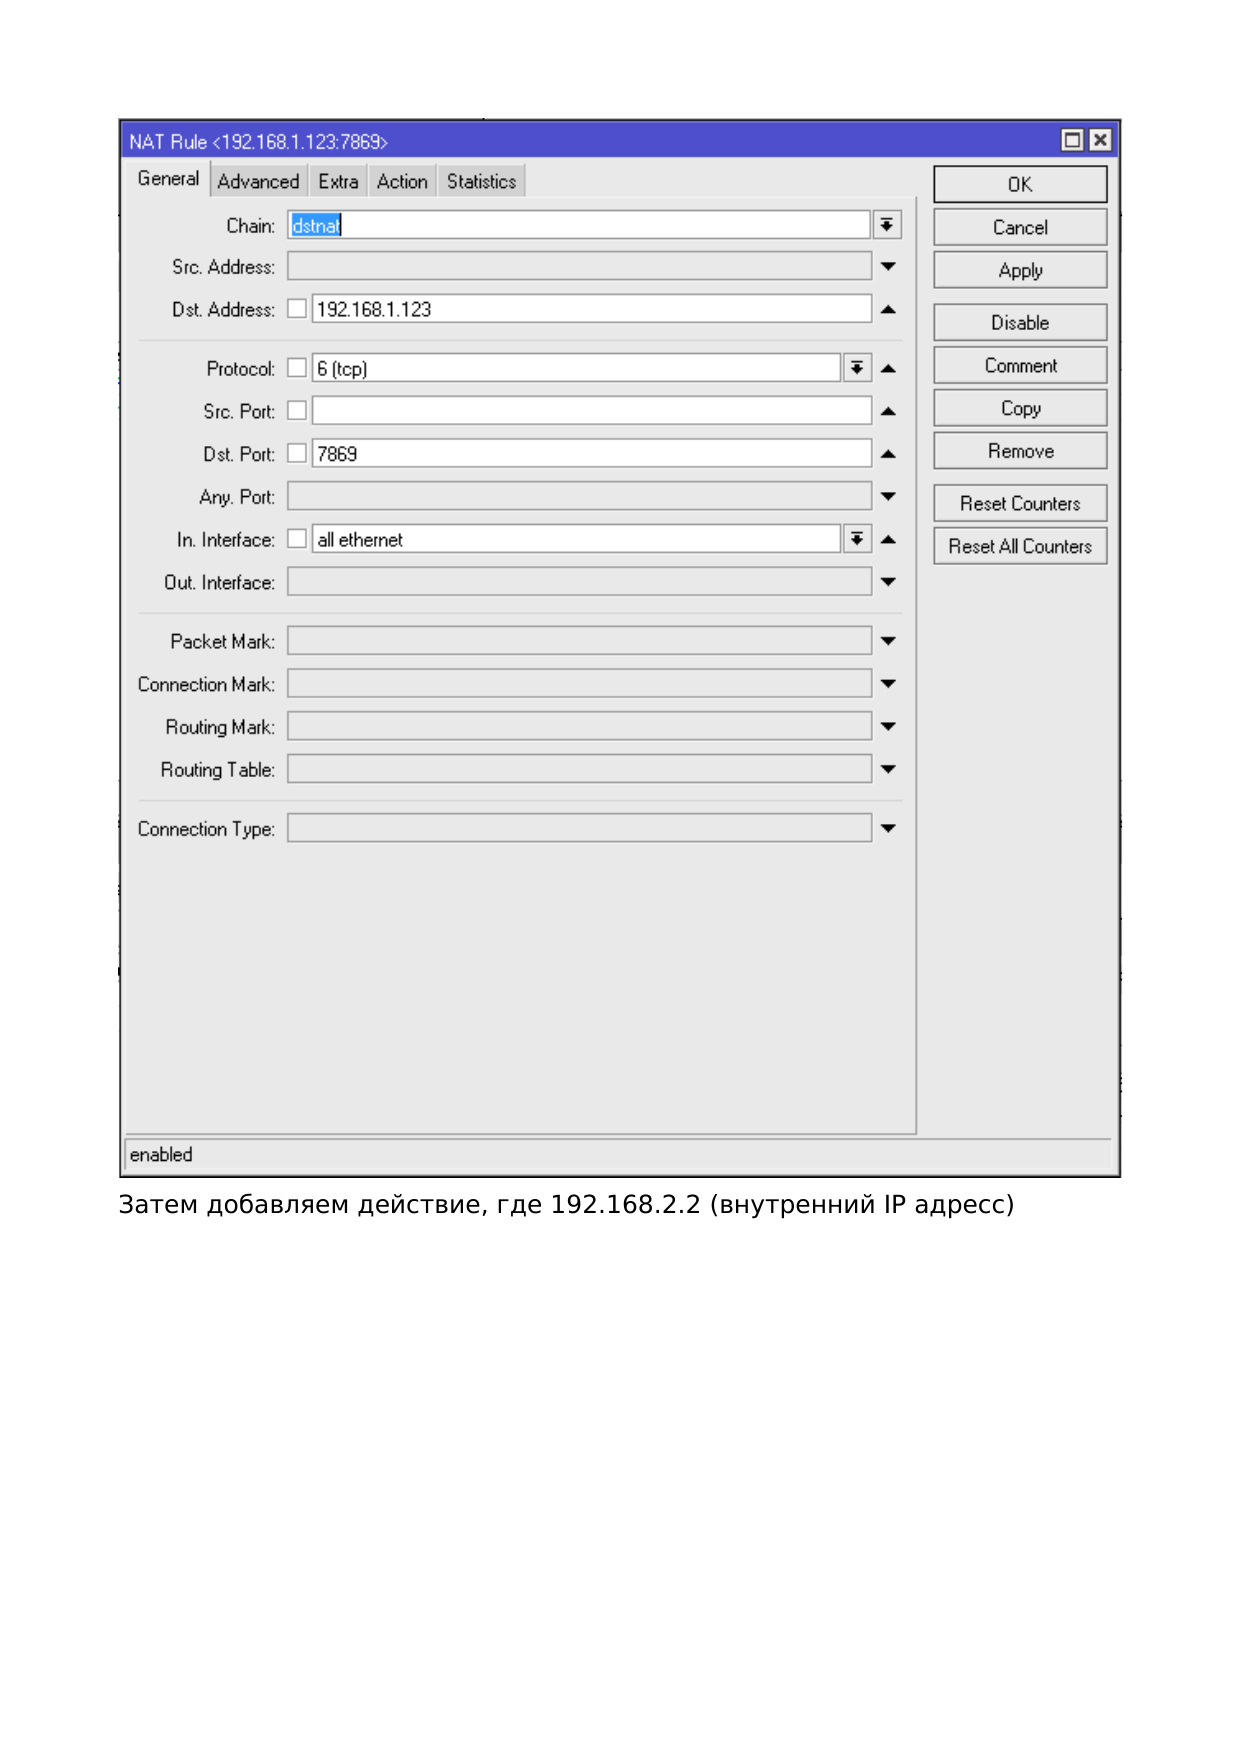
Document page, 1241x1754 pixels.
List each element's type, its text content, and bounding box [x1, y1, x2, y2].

text Затем добавляем действие, где 192.168.2.2 (внутренний IP адресс) [118, 1190, 1122, 1219]
picture [118, 118, 1123, 1178]
